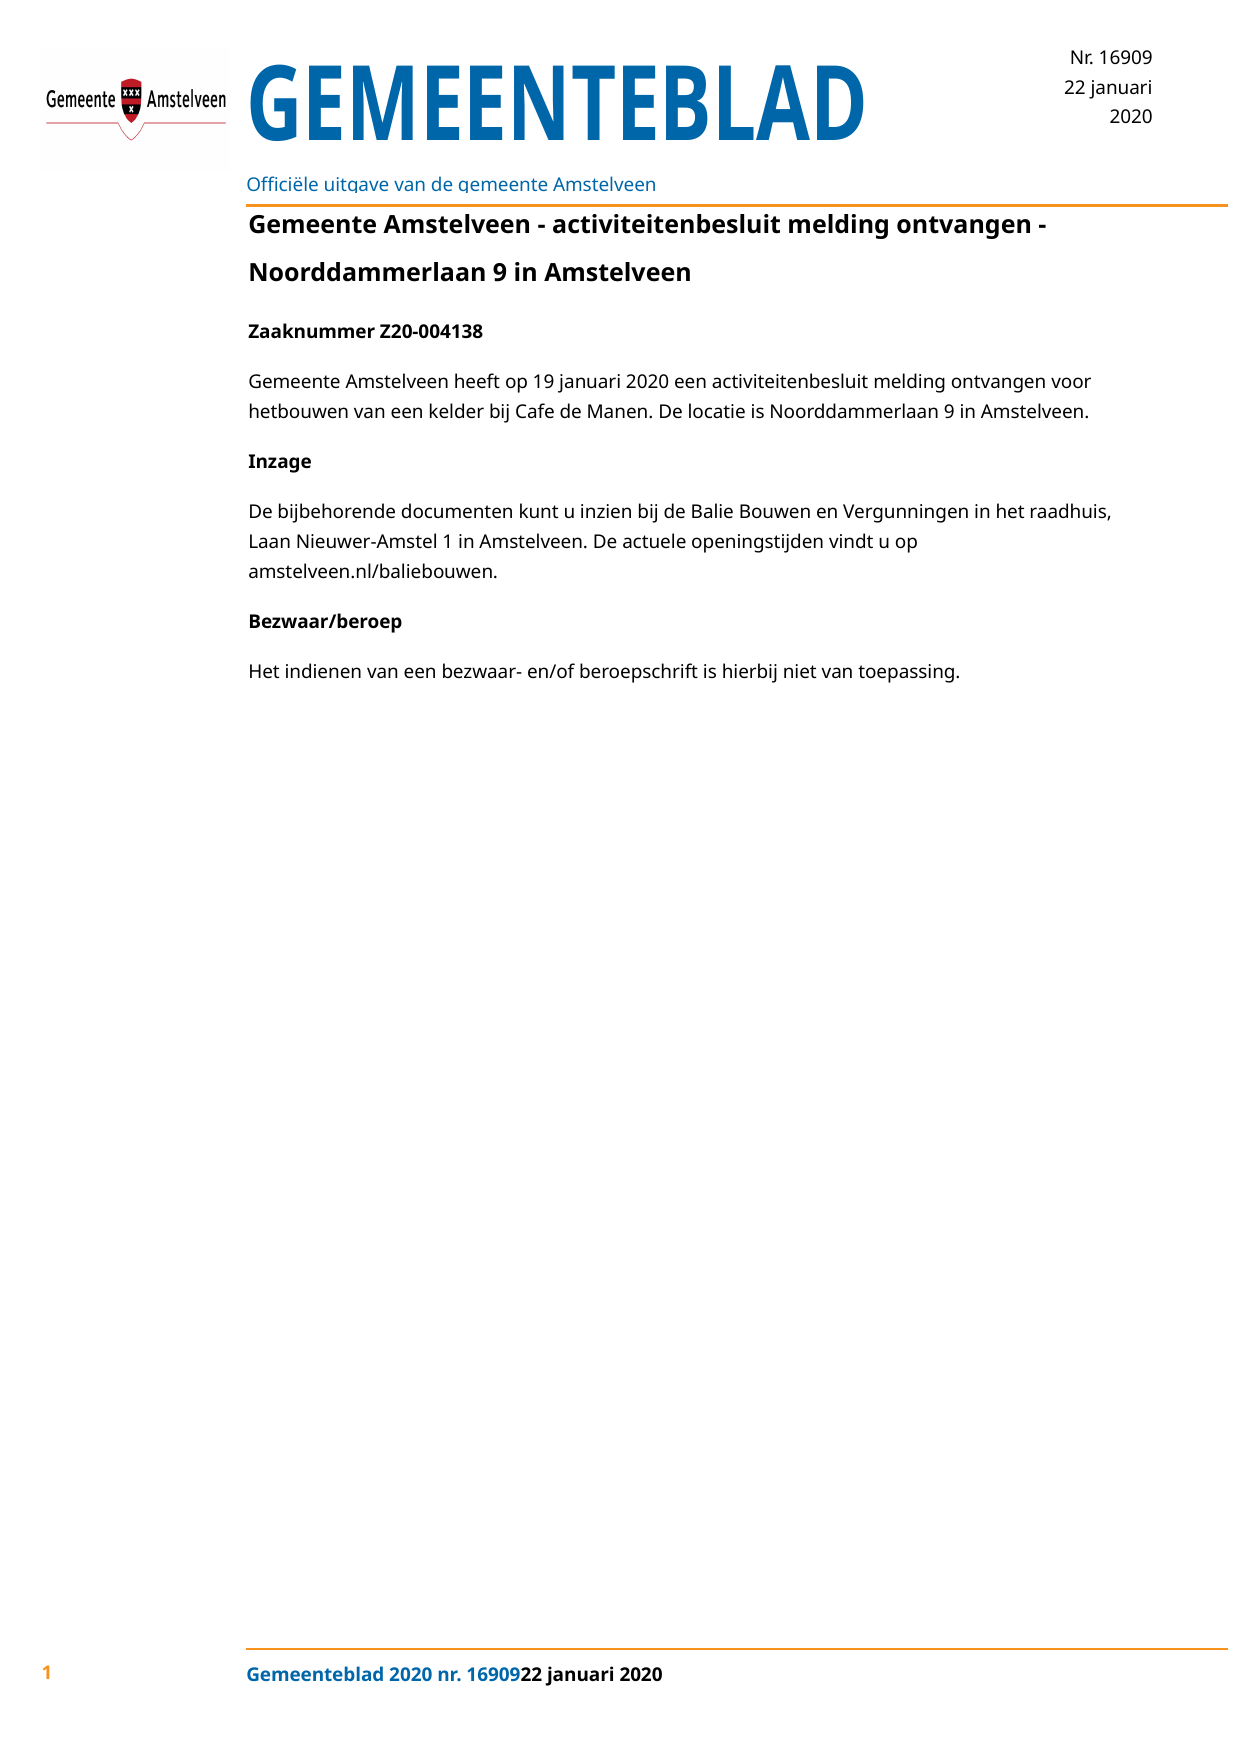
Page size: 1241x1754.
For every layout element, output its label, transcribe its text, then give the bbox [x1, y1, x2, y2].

text De bijbehorende documenten kunt u inzien bij de Balie Bouwen en Vergunningen in het raadhuis, Laan Nieuwer-Amstel 1 in Amstelveen. De actuele openingstijden vindt u op amstelveen.nl/baliebouwen. [248, 499, 1152, 584]
text Het indienen van een bezwaar- en/of beroepschrift is hierbij niet van toepassing. [248, 659, 1152, 684]
text Gemeente Amstelveen - activiteitenbesluit melding ontvangen - Noorddammerlaan 9 in Amstelveen [248, 207, 1152, 288]
text Inzage [248, 448, 1152, 474]
text Gemeente Amstelveen heeft op 19 januari 2020 een activiteitenbesluit melding ontvangen voor hetbouwen van een kelder bij Cafe de Manen. De locatie is Noorddammerlaan 9 in Amstelveen. [248, 368, 1152, 424]
picture [41, 47, 231, 172]
text Zaaknummer Z20-004138 [248, 318, 1152, 344]
text Bezwaar/beroep [248, 608, 1152, 634]
